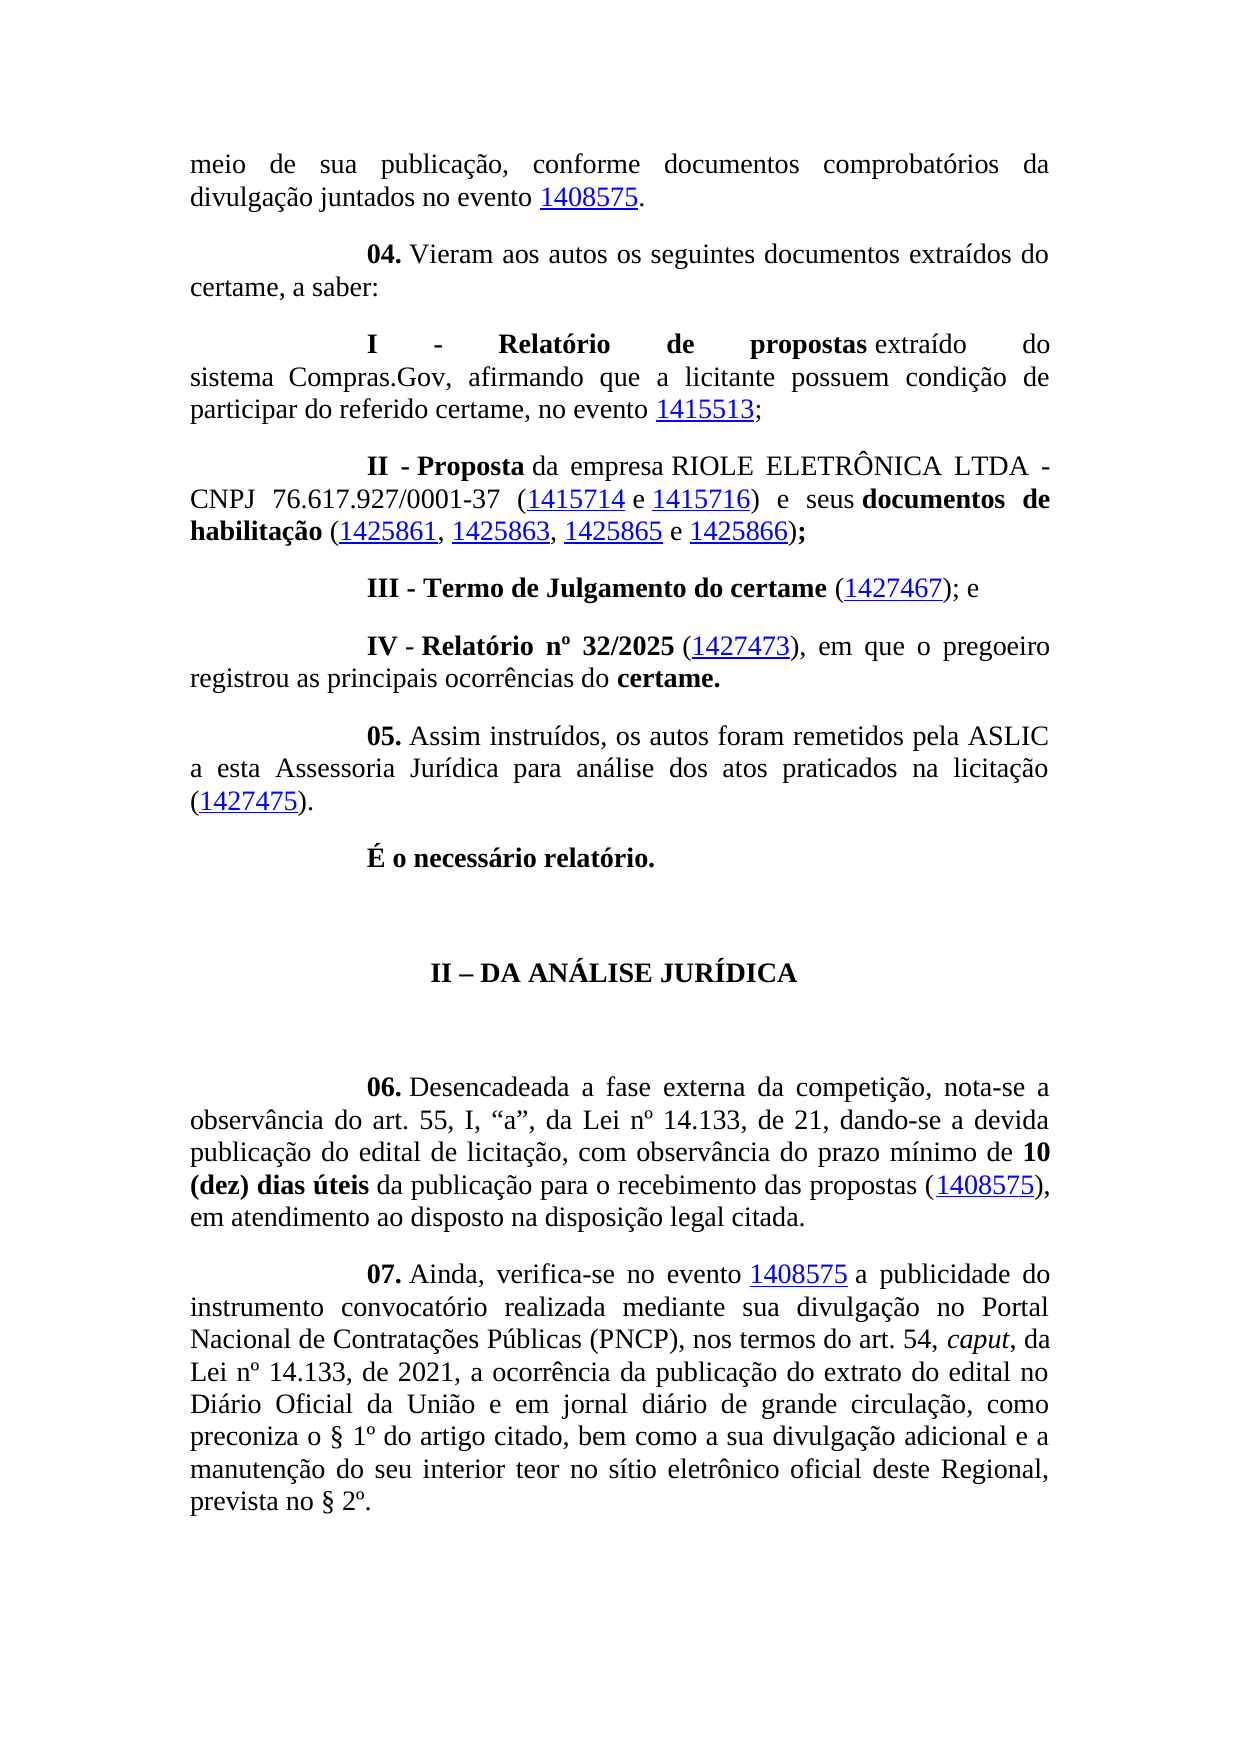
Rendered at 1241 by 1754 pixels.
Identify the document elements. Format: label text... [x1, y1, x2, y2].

text meio de sua publicação, conforme documentos comprobatórios da divulgação juntados no evento 1408575. [190, 148, 1051, 212]
text 04. Vieram aos autos os seguintes documentos extraídos do certame, a saber: [190, 237, 1051, 302]
text É o necessário relatório. [190, 841, 1051, 873]
text IV - Relatório nº 32/2025 (1427473), em que o pregoeiro registrou as principais ocorrências do certame. [190, 629, 1051, 694]
text II - Proposta da empresa RIOLE ELETRÔNICA LTDA - CNPJ 76.617.927/0001-37 (1415714 e 1415716) e seus documentos de habilitação (1425861, 1425863, 1425865 e 1425866); [190, 449, 1051, 547]
text II – DA ANÁLISE JURÍDICA [177, 956, 1051, 988]
text I - Relatório de propostas extraído do sistema Compras.Gov, afirmando que a licitante possuem condição de participar do referido certame, no evento 1415513; [190, 327, 1051, 424]
text 05. Assim instruídos, os autos foram remetidos pela ASLIC a esta Assessoria Jurídica para análise dos atos praticados na licitação (1427475). [190, 719, 1051, 816]
text 06. Desencadeada a fase externa da competição, nota-se a observância do art. 55, I, “a”, da Lei nº 14.133, de 21, dando-se a devida publicação do edital de licitação, com observância do prazo mínimo de 10 (dez) dias úteis da publicação para o recebimento das propostas (1408575), em atendimento ao disposto na disposição legal citada. [190, 1071, 1051, 1232]
text 07. Ainda, verifica-se no evento 1408575 a publicidade do instrumento convocatório realizada mediante sua divulgação no Portal Nacional de Contratações Públicas (PNCP), nos termos do art. 54, caput, da Lei nº 14.133, de 2021, a ocorrência da publicação do extrato do edital no Diário Oficial da União e em jornal diário de grande circulação, como preconiza o § 1º do artigo citado, bem como a sua divulgação adicional e a manutenção do seu interior teor no sítio eletrônico oficial deste Regional, prevista no § 2º. [190, 1257, 1051, 1517]
text III - Termo de Julgamento do certame (1427467); e [190, 572, 1051, 604]
